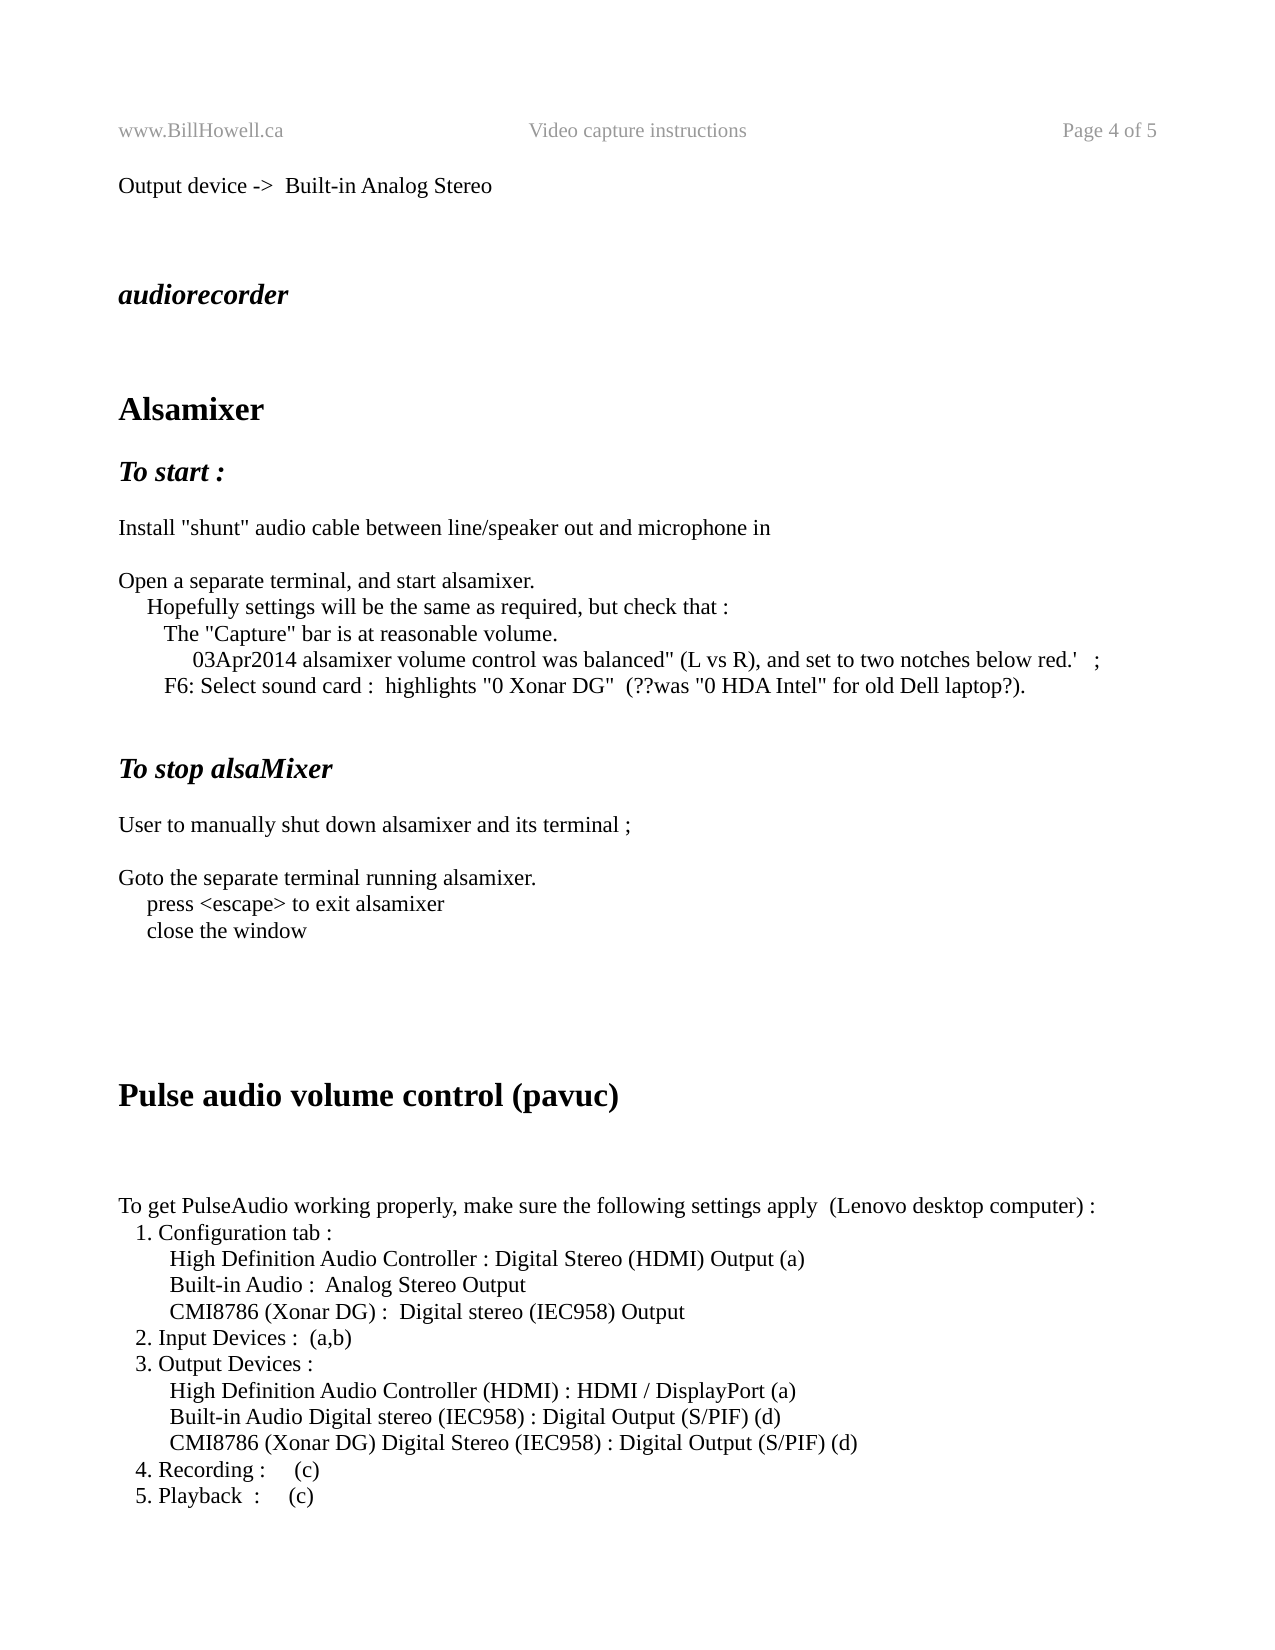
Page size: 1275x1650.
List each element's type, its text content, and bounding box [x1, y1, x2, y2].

text 03Apr2014 alsamixer volume control was balanced" (L vs R), and set to two notches below red.' ; [118, 646, 1157, 672]
text High Definition Audio Controller (HDMI) : HDMI / DisplayPort (a) [118, 1377, 1157, 1403]
text The "Capture" bar is at reasonable volume. [118, 620, 1157, 646]
text press <escape> to exit alsamixer [118, 890, 1157, 917]
subtitle To start : [118, 454, 1157, 488]
text F6: Select sound card : highlights "0 Xonar DG" (??was "0 HDA Intel" for old Dell laptop?). [118, 672, 1157, 699]
text Built-in Audio : Analog Stereo Output [118, 1271, 1157, 1298]
text Built-in Audio Digital stereo (IEC958) : Digital Output (S/PIF) (d) [118, 1403, 1157, 1429]
text 1. Configuration tab : [118, 1219, 1157, 1245]
text Output device -> Built-in Analog Stereo [118, 172, 1157, 198]
text 4. Recording : (c) [118, 1456, 1157, 1482]
text High Definition Audio Controller : Digital Stereo (HDMI) Output (a) [118, 1245, 1157, 1271]
subtitle audiorecorder [118, 277, 1157, 311]
text Hopefully settings will be the same as required, but check that : [118, 593, 1157, 620]
text To get PulseAudio working properly, make sure the following settings apply (Lenovo desktop computer) : [118, 1192, 1157, 1219]
subtitle To stop alsaMixer [118, 751, 1157, 785]
text 2. Input Devices : (a,b) [118, 1324, 1157, 1350]
text 3. Output Devices : [118, 1350, 1157, 1377]
text CMI8786 (Xonar DG) Digital Stereo (IEC958) : Digital Output (S/PIF) (d) [118, 1429, 1157, 1456]
text Goto the separate terminal running alsamixer. [118, 864, 1157, 890]
text User to manually shut down alsamixer and its terminal ; [118, 811, 1157, 838]
text Open a separate terminal, and start alsamixer. [118, 567, 1157, 593]
text Install "shunt" audio cable between line/speaker out and microphone in [118, 514, 1157, 541]
text close the window [118, 917, 1157, 943]
text CMI8786 (Xonar DG) : Digital stereo (IEC958) Output [118, 1298, 1157, 1324]
text 5. Playback : (c) [118, 1482, 1157, 1508]
subtitle Pulse audio volume control (pavuc) [118, 1075, 1157, 1113]
subtitle Alsamixer [118, 390, 1157, 428]
